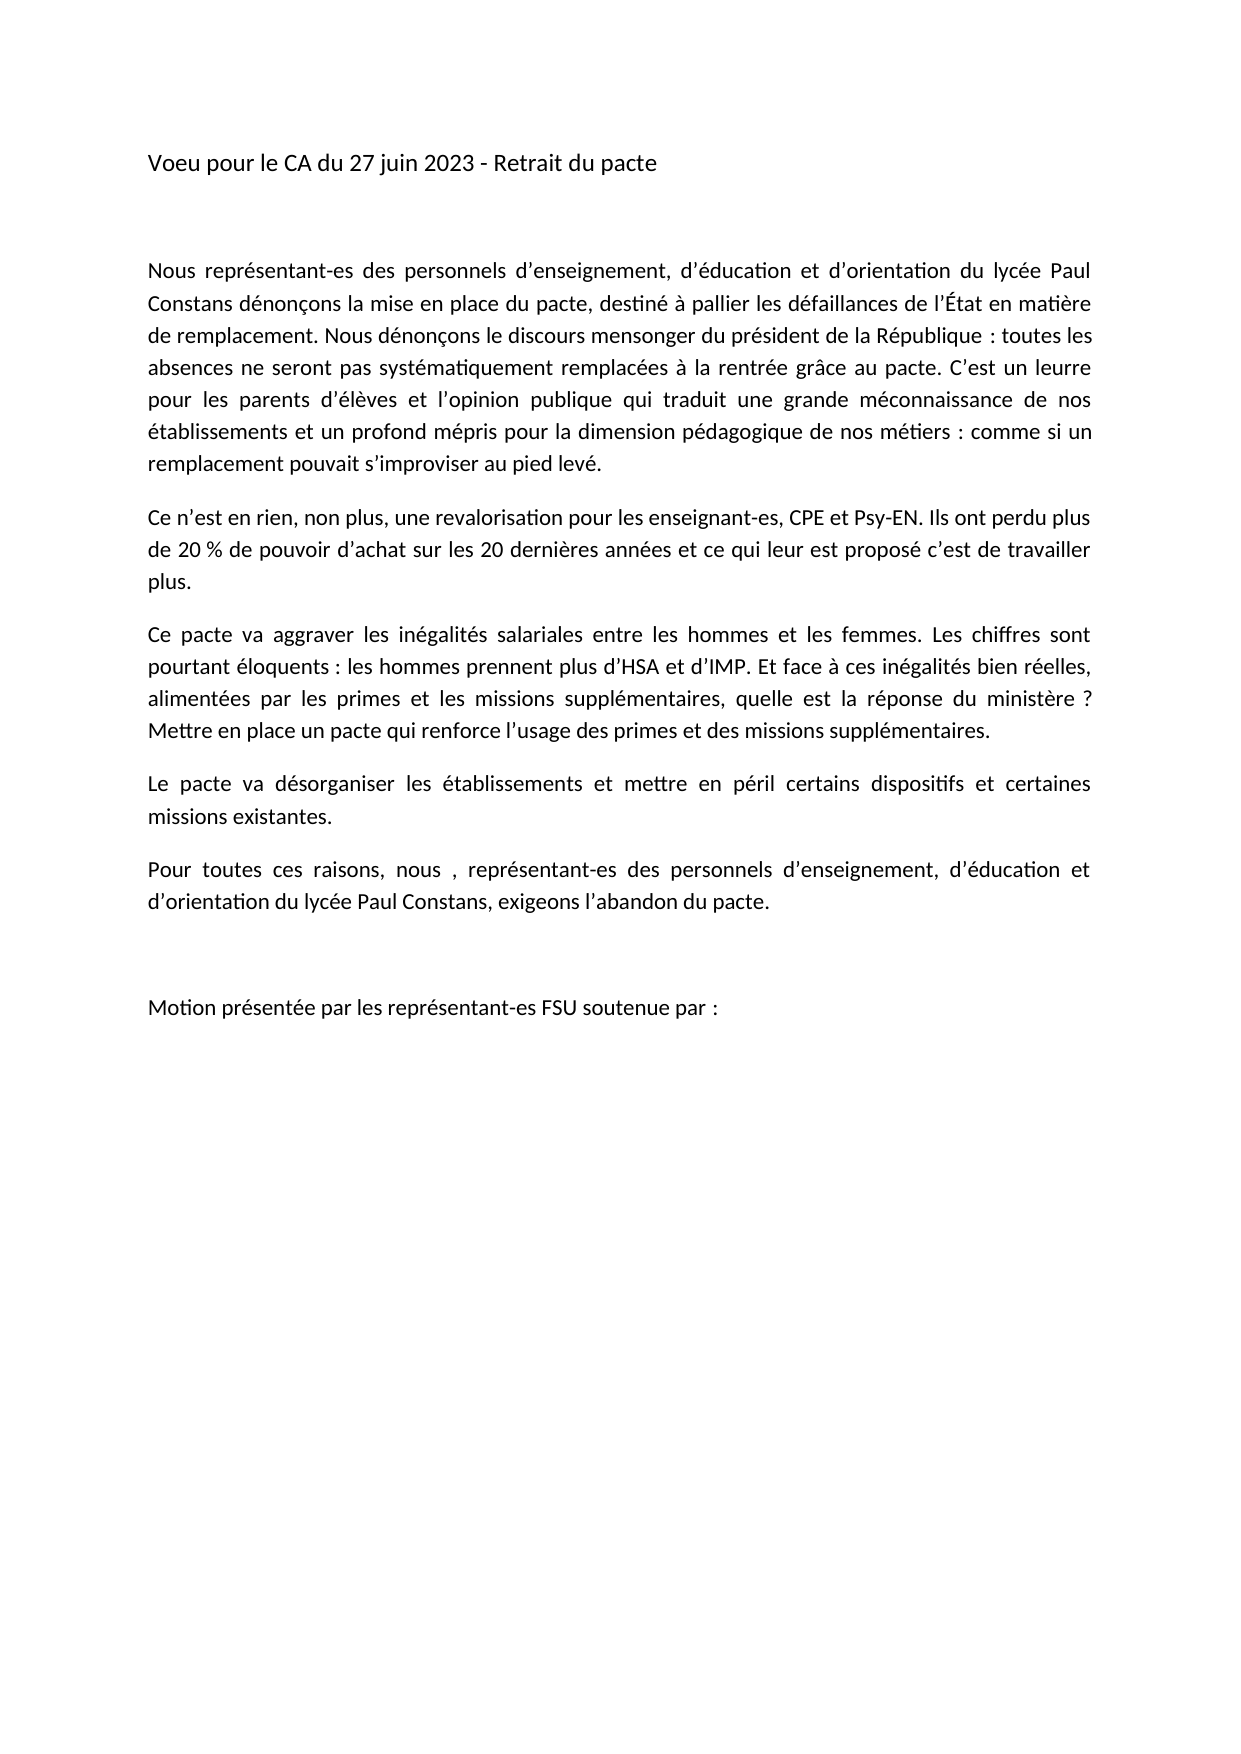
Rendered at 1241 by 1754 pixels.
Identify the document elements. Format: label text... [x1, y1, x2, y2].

text Pour toutes ces raisons, nous , représentant-es des personnels d’enseignement, d’éducation et d’orientation du lycée Paul Constans, exigeons l’abandon du pacte. [148, 855, 1093, 915]
text Ce n’est en rien, non plus, une revalorisation pour les enseignant-es, CPE et Psy-EN. Ils ont perdu plus de 20 % de pouvoir d’achat sur les 20 dernières années et ce qui leur est proposé c’est de travailler plus. [148, 503, 1093, 595]
text Motion présentée par les représentant-es FSU soutenue par : [148, 993, 1093, 1021]
text Ce pacte va aggraver les inégalités salariales entre les hommes et les femmes. Les chiffres sont pourtant éloquents : les hommes prennent plus d’HSA et d’IMP. Et face à ces inégalités bien réelles, alimentées par les primes et les missions supplémentaires, quelle est la réponse du ministère ? Mettre en place un pacte qui renforce l’usage des primes et des missions supplémentaires. [148, 620, 1093, 744]
text Nous représentant-es des personnels d’enseignement, d’éducation et d’orientation du lycée Paul Constans dénonçons la mise en place du pacte, destiné à pallier les défaillances de l’État en matière de remplacement. Nous dénonçons le discours mensonger du président de la République : toutes les absences ne seront pas systématiquement remplacées à la rentrée grâce au pacte. C’est un leurre pour les parents d’élèves et l’opinion publique qui traduit une grande méconnaissance de nos établissements et un profond mépris pour la dimension pédagogique de nos métiers : comme si un remplacement pouvait s’improviser au pied levé. [148, 256, 1093, 478]
text Voeu pour le CA du 27 juin 2023 - Retrait du pacte [148, 148, 1093, 178]
text Le pacte va désorganiser les établissements et mettre en péril certains dispositifs et certaines missions existantes. [148, 769, 1093, 830]
